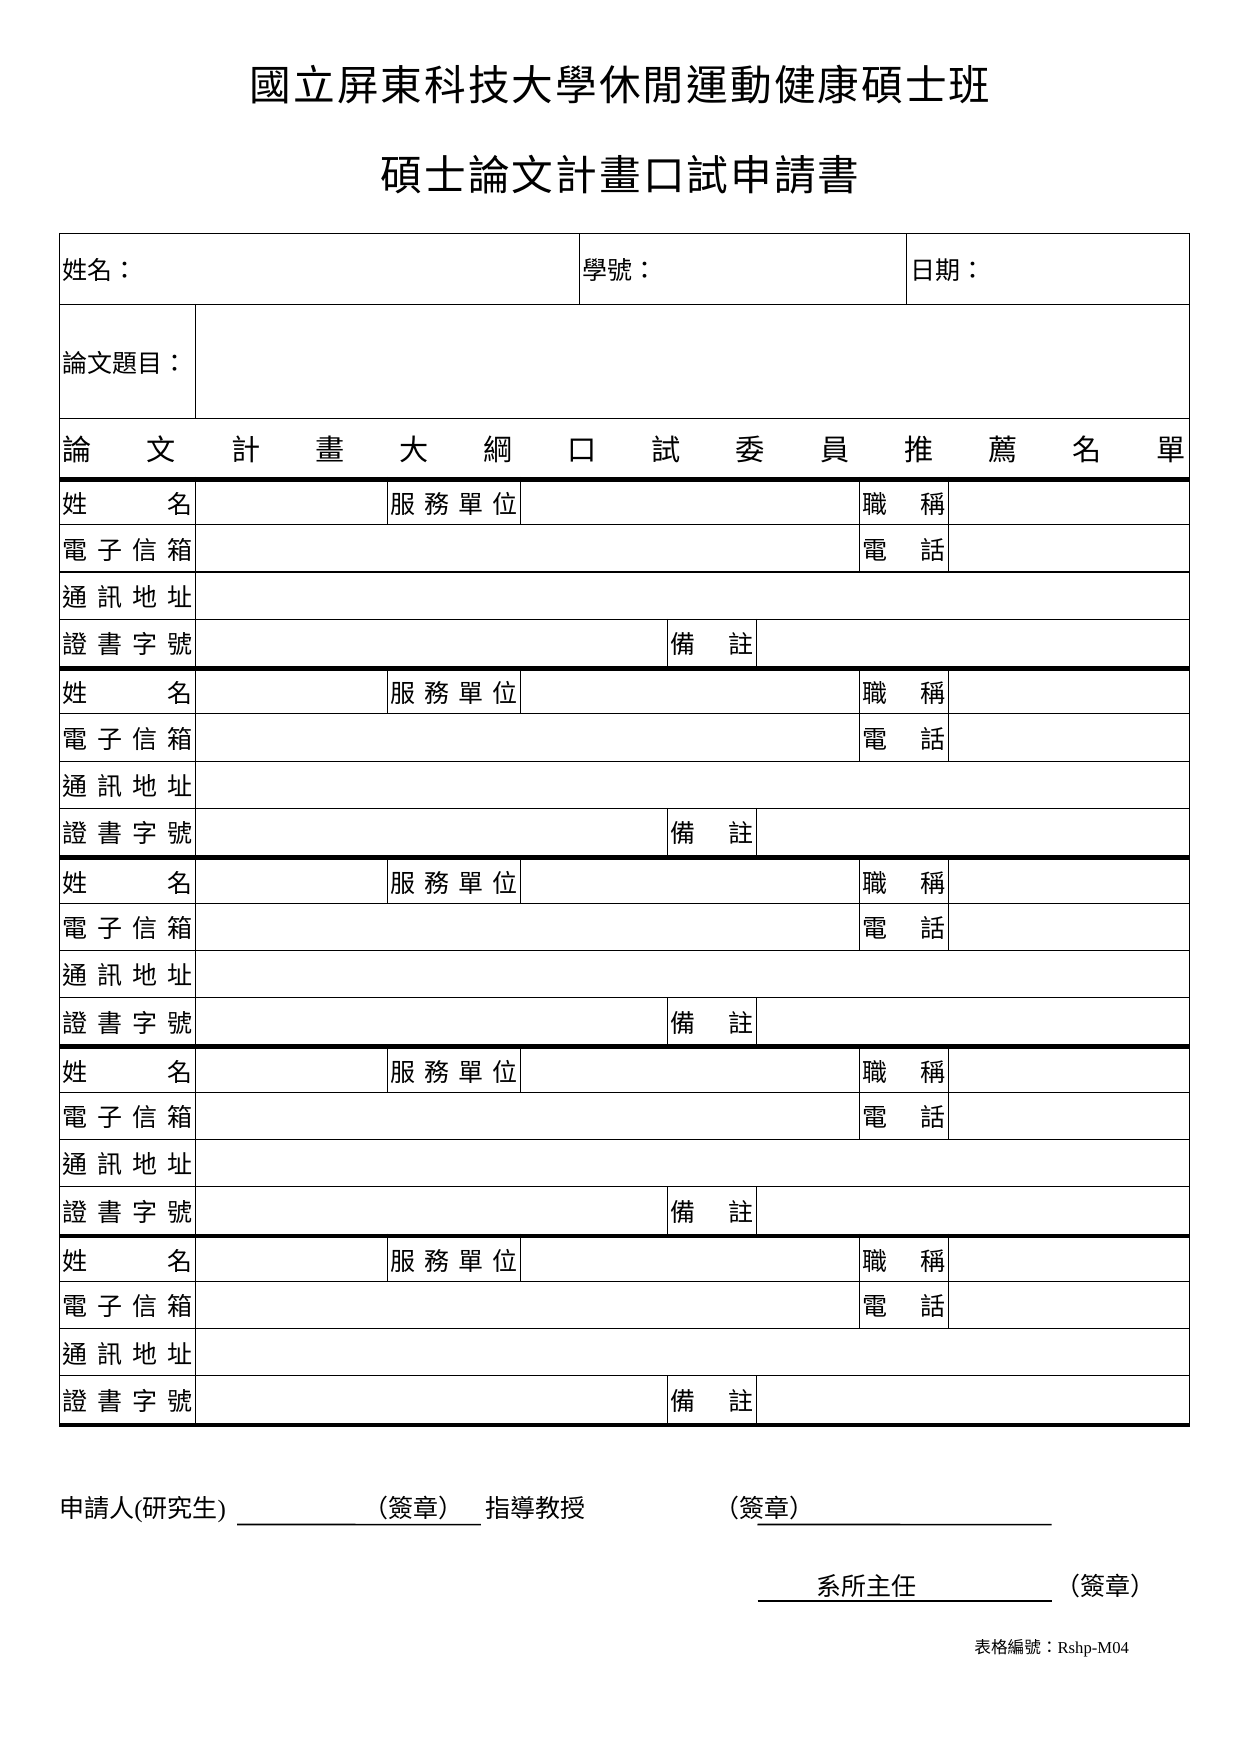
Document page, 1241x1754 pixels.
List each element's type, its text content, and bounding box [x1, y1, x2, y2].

table_header 日期： [907, 234, 1189, 304]
table_cell 服務單位 [388, 860, 520, 902]
table_cell [196, 998, 667, 1044]
table_cell [521, 671, 859, 713]
table_cell 電話 [860, 904, 948, 950]
table_cell 備註 [668, 1187, 756, 1233]
table_cell 電子信箱 [60, 1093, 195, 1139]
table_cell 證書字號 [60, 998, 195, 1044]
table_cell 通訊地址 [60, 1329, 195, 1375]
table_cell [196, 809, 667, 855]
table_cell [196, 482, 387, 524]
table_cell [949, 1049, 1189, 1092]
table_cell 職稱 [860, 482, 948, 524]
text 申請人(研究生) （簽章） 指導教授 （簽章） [59, 1468, 1139, 1530]
text 系所主任 （簽章） [59, 1567, 1156, 1603]
table_cell 姓名 [60, 1049, 195, 1092]
table_cell 電子信箱 [60, 904, 195, 950]
table_cell 服務單位 [388, 482, 520, 524]
table_cell [757, 1187, 1189, 1233]
table_cell [196, 1093, 859, 1139]
table_cell 證書字號 [60, 1187, 195, 1233]
table_cell [757, 809, 1189, 855]
table_cell 通訊地址 [60, 762, 195, 808]
table_cell [196, 1140, 1189, 1186]
table_cell 姓名 [60, 860, 195, 902]
table_cell [521, 1238, 859, 1281]
table_cell [949, 525, 1189, 571]
table_cell 職稱 [860, 860, 948, 902]
table_cell 職稱 [860, 671, 948, 713]
table_cell 通訊地址 [60, 951, 195, 997]
table_cell 備註 [668, 998, 756, 1044]
table_cell [757, 620, 1189, 666]
table_cell 電子信箱 [60, 1282, 195, 1328]
table_cell 論文題目： [60, 305, 195, 418]
table_cell [949, 714, 1189, 761]
table_cell [196, 1376, 667, 1423]
table_cell 電話 [860, 525, 948, 571]
table_cell 證書字號 [60, 620, 195, 666]
table_cell [196, 1282, 859, 1328]
table_cell 姓名 [60, 482, 195, 524]
table_cell 職稱 [860, 1049, 948, 1092]
table_cell [521, 860, 859, 902]
table_cell [196, 525, 859, 571]
table_cell [196, 904, 859, 950]
table_cell 備註 [668, 1376, 756, 1423]
table_cell [196, 305, 1189, 418]
table_cell [196, 1049, 387, 1092]
table_cell [196, 1187, 667, 1233]
table_cell 姓名 [60, 1238, 195, 1281]
table_cell [196, 860, 387, 902]
table_cell [521, 482, 859, 524]
table_cell 證書字號 [60, 809, 195, 855]
table_cell 備註 [668, 620, 756, 666]
table_cell [949, 1238, 1189, 1281]
text 國立屏東科技大學休閒運動健康碩士班 [59, 52, 1181, 112]
table_cell [196, 951, 1189, 997]
table_cell 證書字號 [60, 1376, 195, 1423]
table_cell [949, 1282, 1189, 1328]
table_cell [757, 1376, 1189, 1423]
table_cell [949, 860, 1189, 902]
table_cell [196, 1329, 1189, 1375]
table_cell [196, 671, 387, 713]
table_header 學號： [580, 234, 906, 304]
table_cell [949, 1093, 1189, 1139]
table_cell 通訊地址 [60, 573, 195, 619]
table_cell 服務單位 [388, 1238, 520, 1281]
table_cell 電話 [860, 1093, 948, 1139]
table_cell 服務單位 [388, 1049, 520, 1092]
table_cell 電子信箱 [60, 525, 195, 571]
table_cell [949, 904, 1189, 950]
table_cell [521, 1049, 859, 1092]
text 碩士論文計畫口試申請書 [59, 142, 1181, 203]
table_cell 服務單位 [388, 671, 520, 713]
table_cell [196, 762, 1189, 808]
table_cell 職稱 [860, 1238, 948, 1281]
table_header 姓名： [60, 234, 579, 304]
table_cell [196, 573, 1189, 619]
table_cell 電話 [860, 1282, 948, 1328]
text 表格編號：Rshp-M04 [974, 1634, 1188, 1658]
table_cell [949, 482, 1189, 524]
table_cell 備註 [668, 809, 756, 855]
table_cell [949, 671, 1189, 713]
table_cell [196, 620, 667, 666]
table_cell 論文計畫大綱口試委員推薦名單 [60, 419, 1189, 477]
table_cell 電子信箱 [60, 714, 195, 761]
table_cell 電話 [860, 714, 948, 761]
table_cell [196, 714, 859, 761]
table_cell [757, 998, 1189, 1044]
table_cell [196, 1238, 387, 1281]
table_cell 通訊地址 [60, 1140, 195, 1186]
table_cell 姓名 [60, 671, 195, 713]
